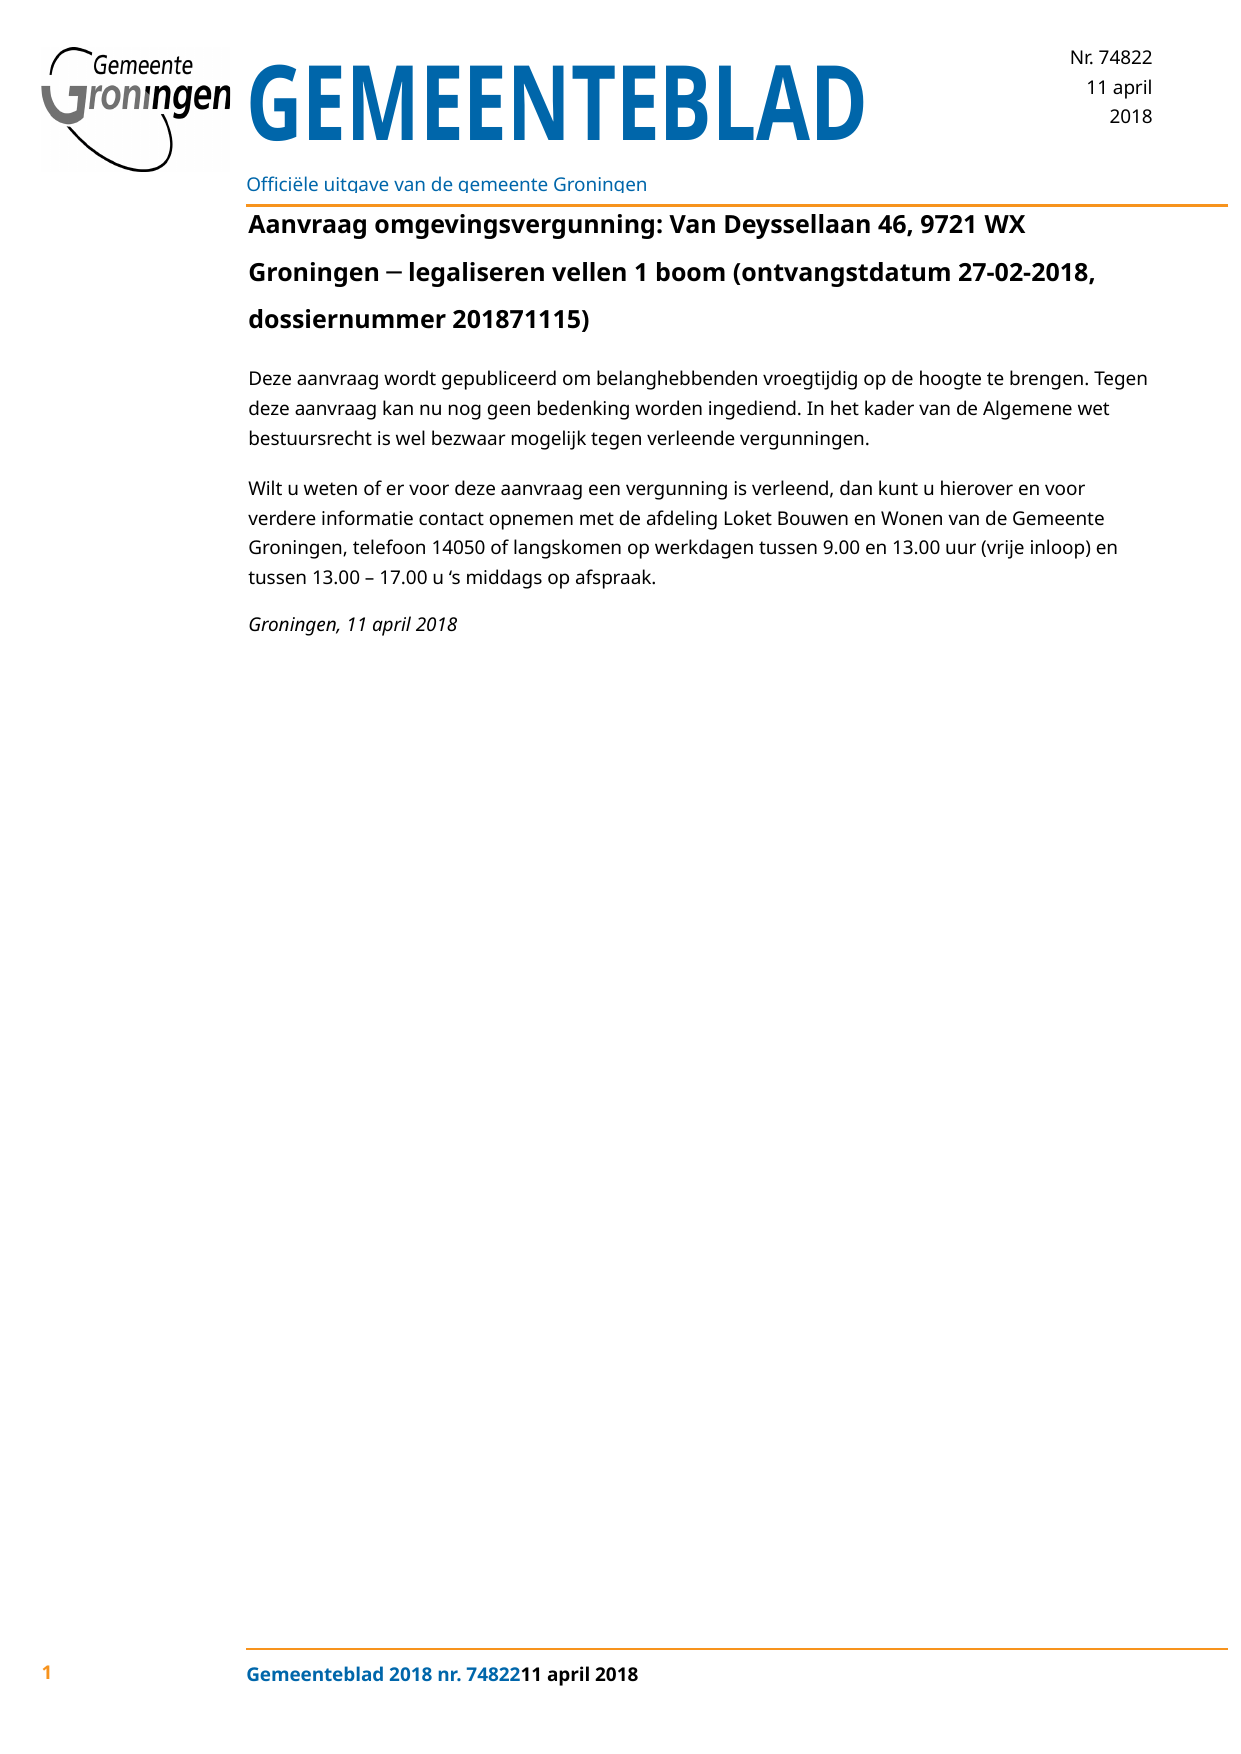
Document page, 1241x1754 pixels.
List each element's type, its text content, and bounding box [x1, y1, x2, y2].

text Groningen, 11 april 2018 [248, 612, 1152, 637]
text Deze aanvraag wordt gepubliceerd om belanghebbenden vroegtijdig op de hoogte te brengen. Tegen deze aanvraag kan nu nog geen bedenking worden ingediend. In het kader van de Algemene wet bestuursrecht is wel bezwaar mogelijk tegen verleende vergunningen. [248, 366, 1152, 450]
picture [41, 47, 231, 172]
text Aanvraag omgevingsvergunning: Van Deyssellaan 46, 9721 WX Groningen ─ legaliseren vellen 1 boom (ontvangstdatum 27-02-2018, dossiernummer 201871115) [248, 207, 1152, 336]
text Wilt u weten of er voor deze aanvraag een vergunning is verleend, dan kunt u hierover en voor verdere informatie contact opnemen met de afdeling Loket Bouwen en Wonen van de Gemeente Groningen, telefoon 14050 of langskomen op werkdagen tussen 9.00 en 13.00 uur (vrije inloop) en tussen 13.00 – 17.00 u ‘s middags op afspraak. [248, 475, 1152, 589]
